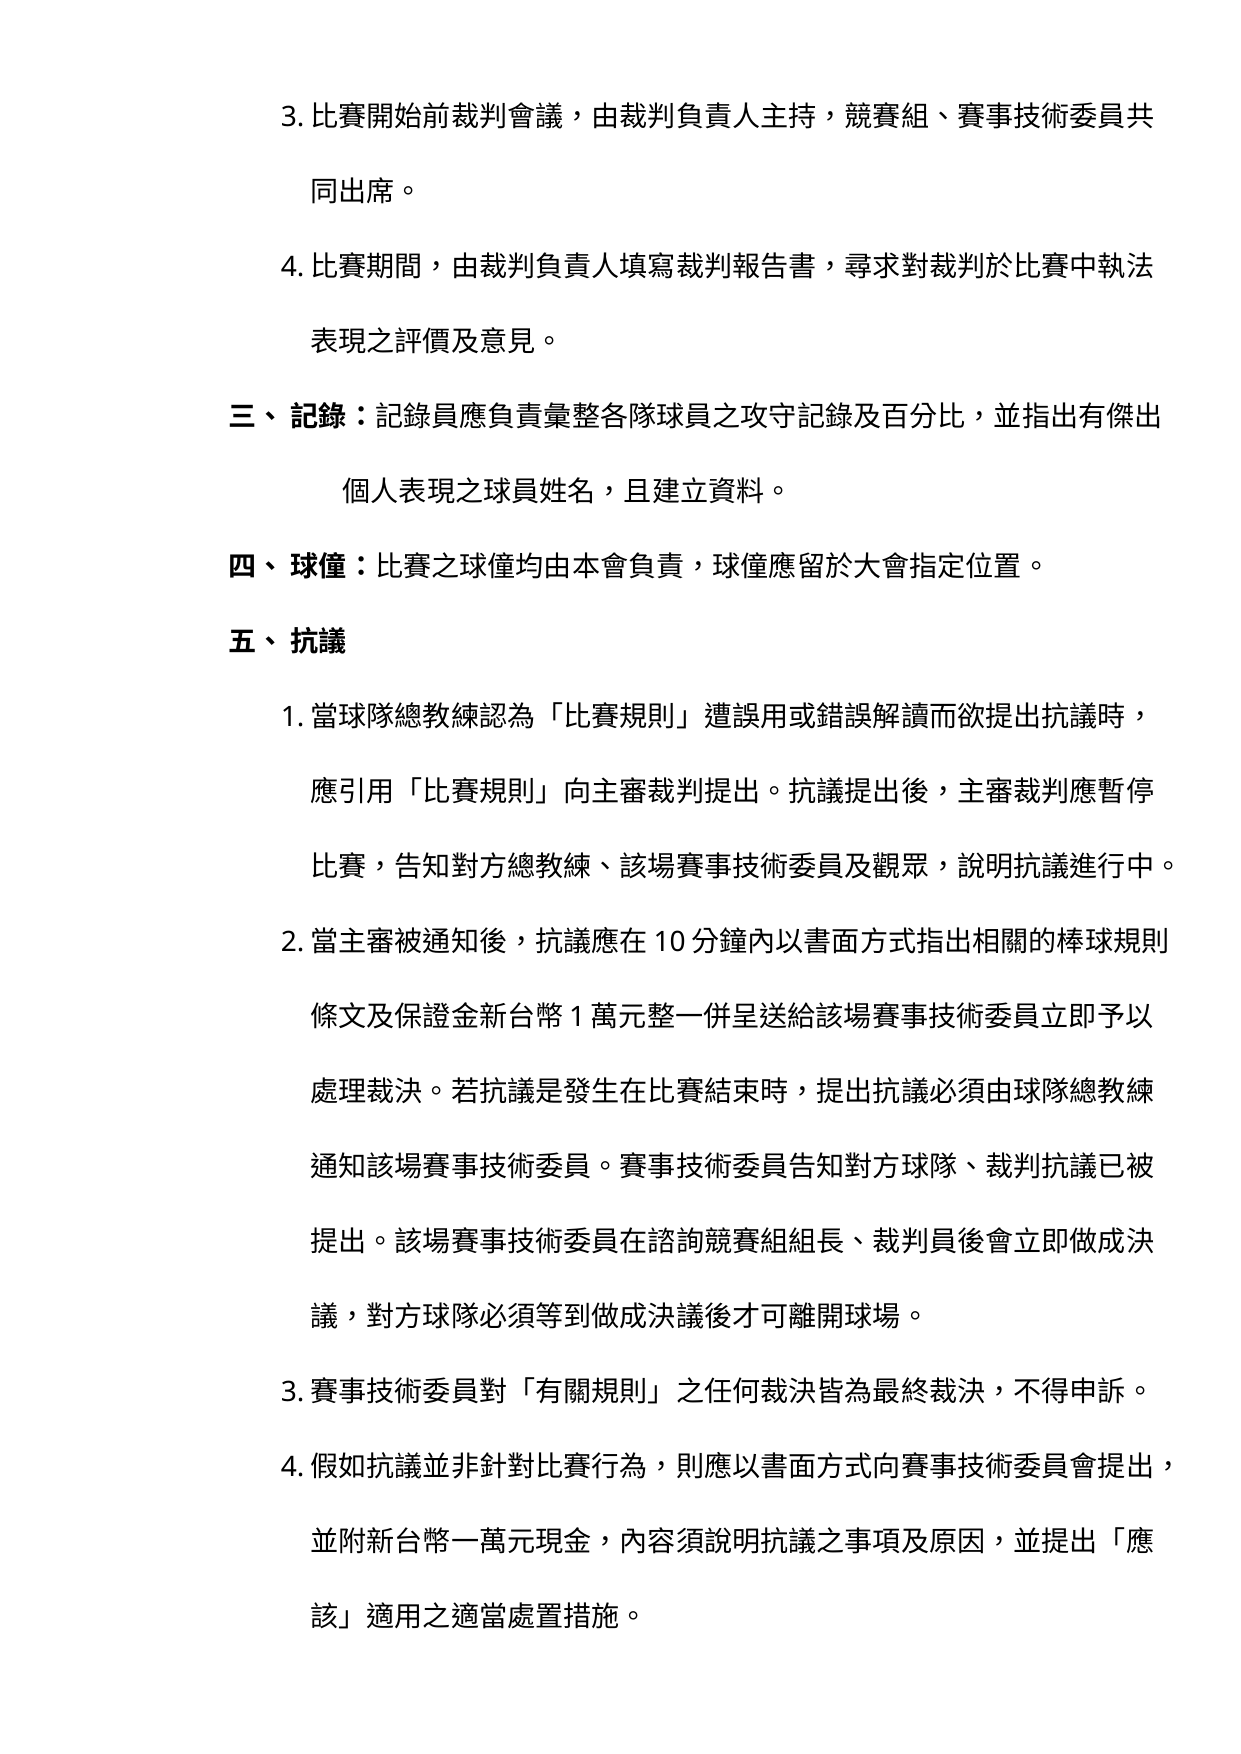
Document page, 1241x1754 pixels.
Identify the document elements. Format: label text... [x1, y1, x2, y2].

list 記錄：記錄員應負責彙整各隊球員之攻守記錄及百分比，並指出有傑出 [228, 371, 1181, 446]
list 抗議 [228, 596, 1181, 671]
list 假如抗議並非針對比賽行為，則應以書面方式向賽事技術委員會提出，並附新台幣一萬元現金，內容須說明抗議之事項及原因，並提出「應該」適用之適當處置措施。 [281, 1421, 1181, 1646]
list 比賽開始前裁判會議，由裁判負責人主持，競賽組、賽事技術委員共同出席。 [281, 71, 1181, 221]
list 當球隊總教練認為「比賽規則」遭誤用或錯誤解讀而欲提出抗議時，應引用「比賽規則」向主審裁判提出。抗議提出後，主審裁判應暫停比賽，告知對方總教練、該場賽事技術委員及觀眾，說明抗議進行中。 [281, 671, 1181, 896]
list 賽事技術委員對「有關規則」之任何裁決皆為最終裁決，不得申訴。 [281, 1346, 1181, 1421]
list 球僮：比賽之球僮均由本會負責，球僮應留於大會指定位置。 [228, 521, 1181, 596]
list 個人表現之球員姓名，且建立資料。 [278, 446, 1181, 521]
list 當主審被通知後，抗議應在10分鐘內以書面方式指出相關的棒球規則條文及保證金新台幣1萬元整一併呈送給該場賽事技術委員立即予以處理裁決。若抗議是發生在比賽結束時，提出抗議必須由球隊總教練通知該場賽事技術委員。賽事技術委員告知對方球隊、裁判抗議已被提出。該場賽事技術委員在諮詢競賽組組長、裁判員後會立即做成決議，對方球隊必須等到做成決議後才可離開球場。 [281, 896, 1181, 1346]
list 比賽期間，由裁判負責人填寫裁判報告書，尋求對裁判於比賽中執法表現之評價及意見。 [281, 221, 1181, 371]
